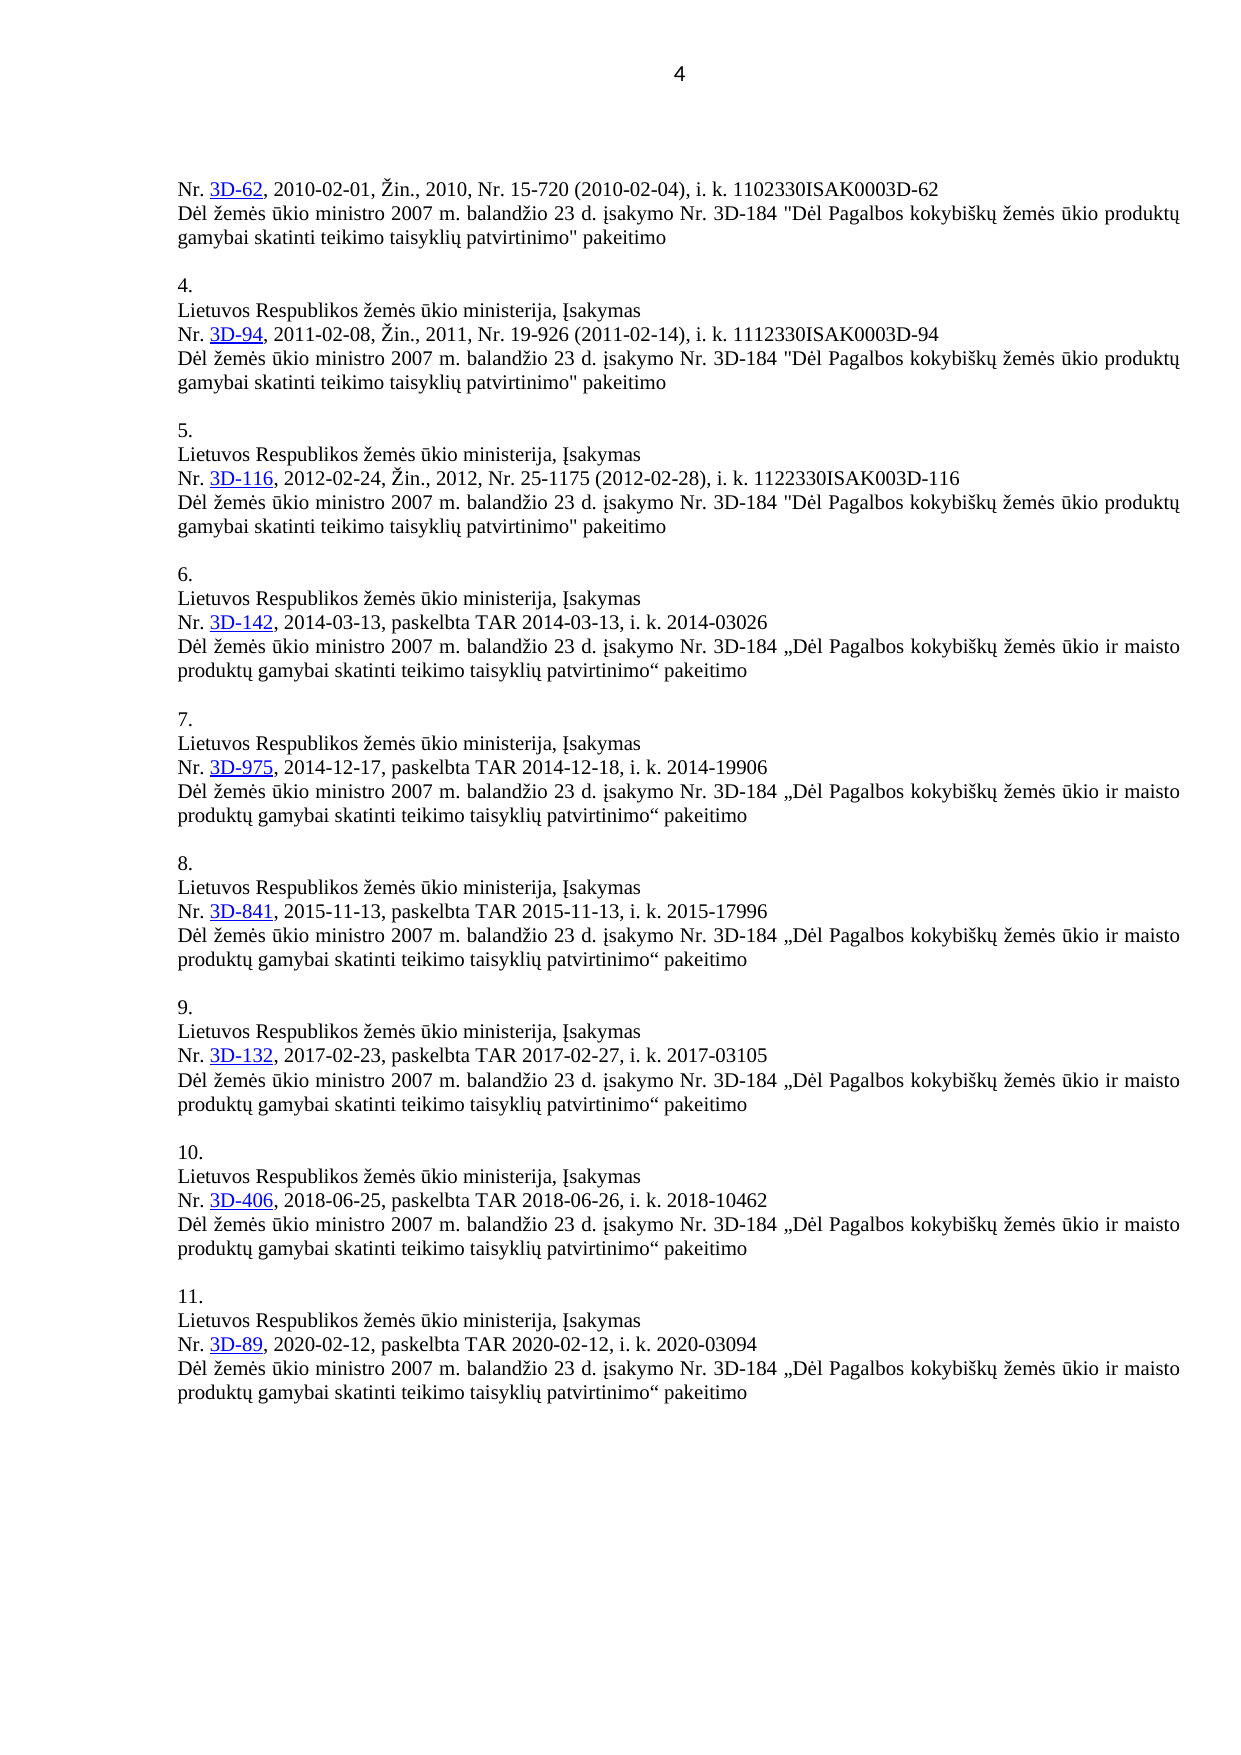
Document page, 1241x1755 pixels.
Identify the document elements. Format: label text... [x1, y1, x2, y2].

text Nr. 3D-94, 2011-02-08, Žin., 2011, Nr. 19-926 (2011-02-14), i. k. 1112330ISAK0003D-94 [177, 322, 1181, 346]
text 6. [177, 562, 1181, 586]
text 5. [177, 418, 1181, 442]
text Lietuvos Respublikos žemės ūkio ministerija, Įsakymas [177, 1019, 1181, 1043]
text 7. [177, 707, 1181, 731]
text Lietuvos Respublikos žemės ūkio ministerija, Įsakymas [177, 875, 1181, 899]
text Dėl žemės ūkio ministro 2007 m. balandžio 23 d. įsakymo Nr. 3D-184 „Dėl Pagalbos kokybiškų žemės ūkio ir maisto produktų gamybai skatinti teikimo taisyklių patvirtinimo“ pakeitimo [177, 923, 1181, 971]
text Dėl žemės ūkio ministro 2007 m. balandžio 23 d. įsakymo Nr. 3D-184 "Dėl Pagalbos kokybiškų žemės ūkio produktų gamybai skatinti teikimo taisyklių patvirtinimo" pakeitimo [177, 490, 1181, 538]
text Nr. 3D-406, 2018-06-25, paskelbta TAR 2018-06-26, i. k. 2018-10462 [177, 1188, 1181, 1212]
text Lietuvos Respublikos žemės ūkio ministerija, Įsakymas [177, 586, 1181, 610]
text Nr. 3D-62, 2010-02-01, Žin., 2010, Nr. 15-720 (2010-02-04), i. k. 1102330ISAK0003D-62 [177, 177, 1181, 201]
text Nr. 3D-975, 2014-12-17, paskelbta TAR 2014-12-18, i. k. 2014-19906 [177, 755, 1181, 779]
text 10. [177, 1140, 1181, 1164]
text Dėl žemės ūkio ministro 2007 m. balandžio 23 d. įsakymo Nr. 3D-184 „Dėl Pagalbos kokybiškų žemės ūkio ir maisto produktų gamybai skatinti teikimo taisyklių patvirtinimo“ pakeitimo [177, 1356, 1181, 1404]
text Lietuvos Respublikos žemės ūkio ministerija, Įsakymas [177, 731, 1181, 755]
text Dėl žemės ūkio ministro 2007 m. balandžio 23 d. įsakymo Nr. 3D-184 „Dėl Pagalbos kokybiškų žemės ūkio ir maisto produktų gamybai skatinti teikimo taisyklių patvirtinimo“ pakeitimo [177, 1067, 1181, 1116]
text Lietuvos Respublikos žemės ūkio ministerija, Įsakymas [177, 442, 1181, 466]
text Nr. 3D-132, 2017-02-23, paskelbta TAR 2017-02-27, i. k. 2017-03105 [177, 1043, 1181, 1067]
text Dėl žemės ūkio ministro 2007 m. balandžio 23 d. įsakymo Nr. 3D-184 „Dėl Pagalbos kokybiškų žemės ūkio ir maisto produktų gamybai skatinti teikimo taisyklių patvirtinimo“ pakeitimo [177, 1212, 1181, 1260]
text 4. [177, 273, 1181, 297]
text 9. [177, 995, 1181, 1019]
text Lietuvos Respublikos žemės ūkio ministerija, Įsakymas [177, 1164, 1181, 1188]
text Nr. 3D-841, 2015-11-13, paskelbta TAR 2015-11-13, i. k. 2015-17996 [177, 899, 1181, 923]
text Lietuvos Respublikos žemės ūkio ministerija, Įsakymas [177, 297, 1181, 322]
text 8. [177, 851, 1181, 875]
text Dėl žemės ūkio ministro 2007 m. balandžio 23 d. įsakymo Nr. 3D-184 "Dėl Pagalbos kokybiškų žemės ūkio produktų gamybai skatinti teikimo taisyklių patvirtinimo" pakeitimo [177, 201, 1181, 249]
text Lietuvos Respublikos žemės ūkio ministerija, Įsakymas [177, 1308, 1181, 1332]
text Nr. 3D-142, 2014-03-13, paskelbta TAR 2014-03-13, i. k. 2014-03026 [177, 610, 1181, 634]
text Dėl žemės ūkio ministro 2007 m. balandžio 23 d. įsakymo Nr. 3D-184 "Dėl Pagalbos kokybiškų žemės ūkio produktų gamybai skatinti teikimo taisyklių patvirtinimo" pakeitimo [177, 346, 1181, 394]
text Dėl žemės ūkio ministro 2007 m. balandžio 23 d. įsakymo Nr. 3D-184 „Dėl Pagalbos kokybiškų žemės ūkio ir maisto produktų gamybai skatinti teikimo taisyklių patvirtinimo“ pakeitimo [177, 779, 1181, 827]
text Dėl žemės ūkio ministro 2007 m. balandžio 23 d. įsakymo Nr. 3D-184 „Dėl Pagalbos kokybiškų žemės ūkio ir maisto produktų gamybai skatinti teikimo taisyklių patvirtinimo“ pakeitimo [177, 634, 1181, 682]
text Nr. 3D-89, 2020-02-12, paskelbta TAR 2020-02-12, i. k. 2020-03094 [177, 1332, 1181, 1356]
text Nr. 3D-116, 2012-02-24, Žin., 2012, Nr. 25-1175 (2012-02-28), i. k. 1122330ISAK003D-116 [177, 466, 1181, 490]
text 11. [177, 1284, 1181, 1308]
